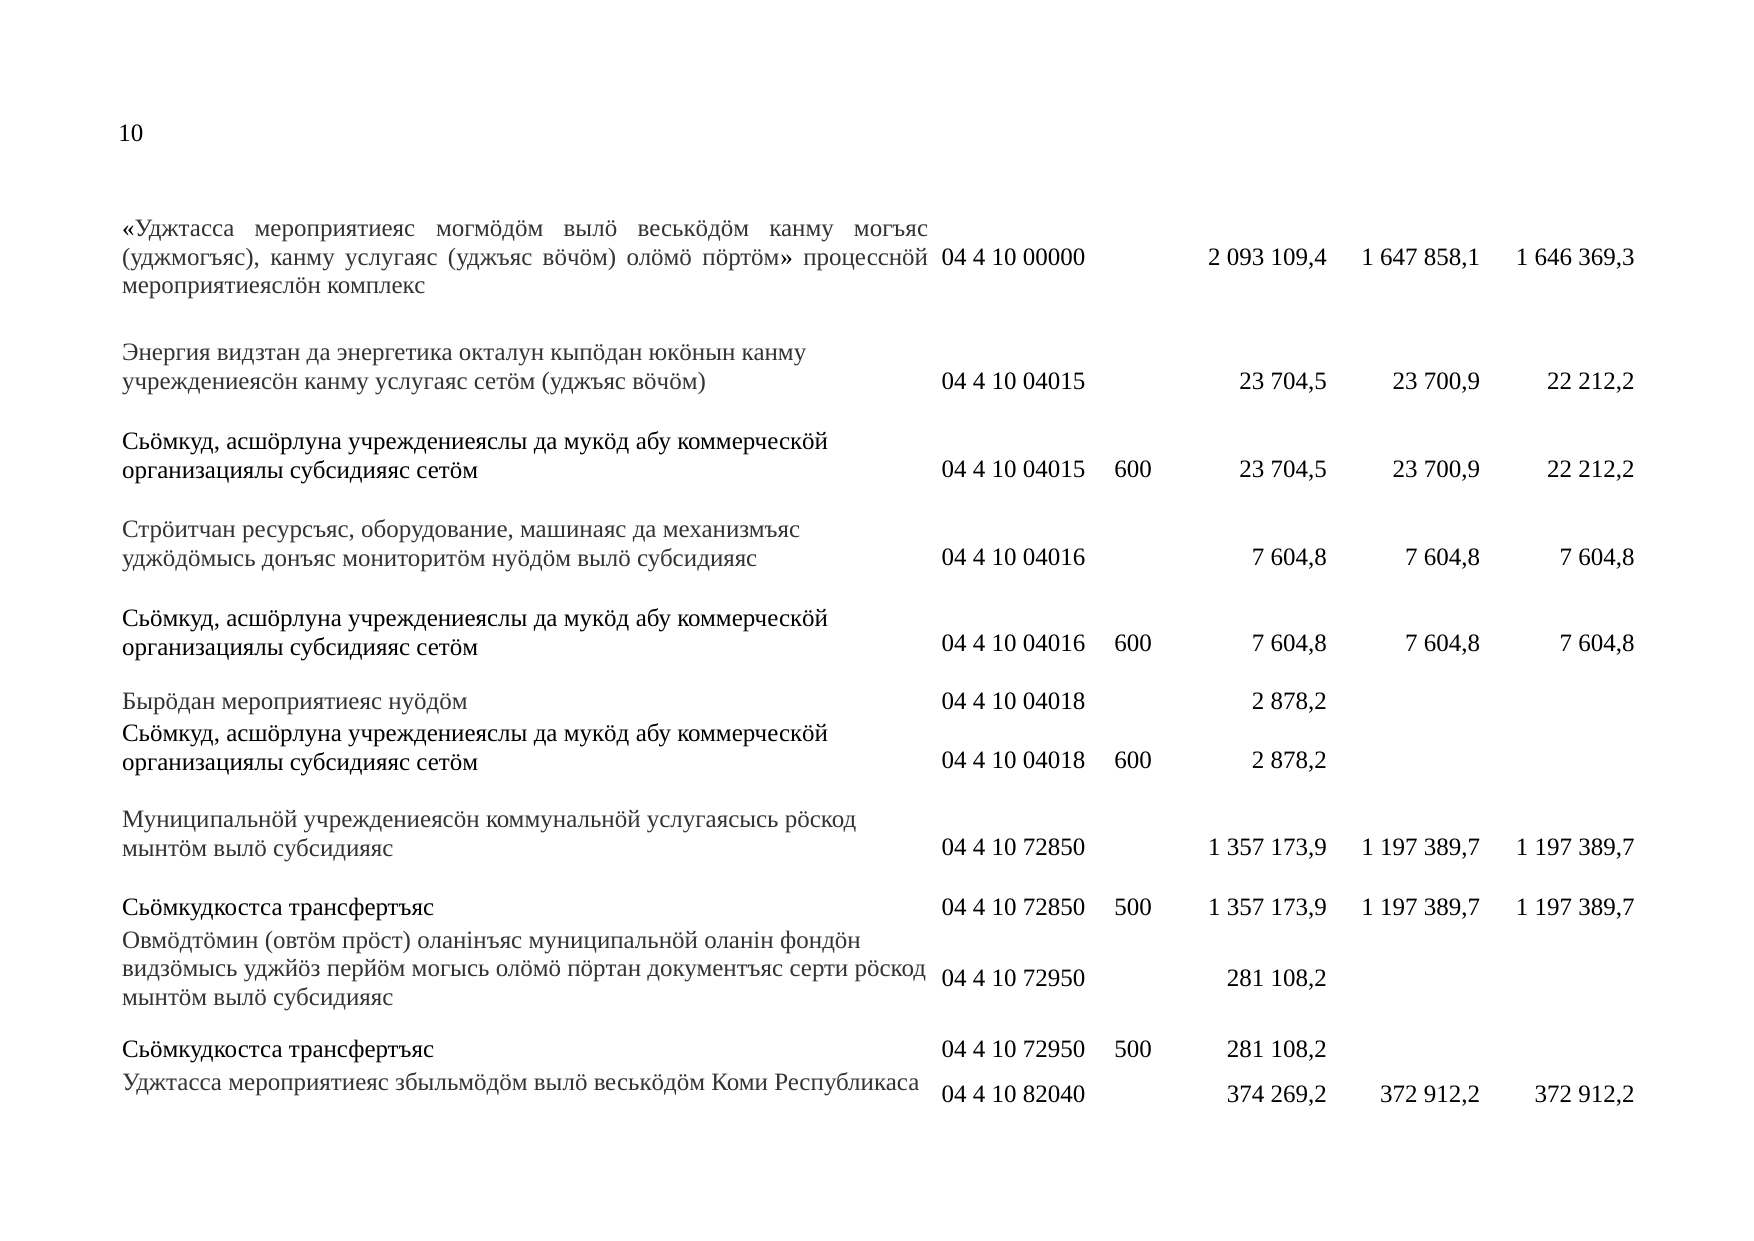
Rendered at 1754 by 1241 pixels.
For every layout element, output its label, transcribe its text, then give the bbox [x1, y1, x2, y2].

table_cell 600 [1097, 425, 1169, 512]
table_cell 500 [1097, 890, 1169, 923]
table_cell 04 4 10 04015 [930, 425, 1097, 512]
table_cell 281 108,2 [1169, 1033, 1328, 1065]
table_cell Сьӧмкуд, асшӧрлуна учреждениеяслы да мукӧд абу коммерческӧй организациялы субсидияяс сетӧм [120, 717, 930, 803]
table_cell 04 4 10 72850 [930, 803, 1097, 890]
table_cell 2 878,2 [1169, 684, 1328, 717]
table_cell 04 4 10 04015 [930, 336, 1097, 425]
table_cell 7 604,8 [1169, 512, 1328, 601]
table_cell 7 604,8 [1169, 601, 1328, 684]
table_cell 23 704,5 [1169, 336, 1328, 425]
table_cell [1097, 803, 1169, 890]
table_cell «Уджтасса мероприятиеяс могмӧдӧм вылӧ веськӧдӧм канму могъяс (уджмогъяс), канму услугаяс (уджъяс вӧчӧм) олӧмӧ пӧртӧм» процесснӧй мероприятиеяслӧн комплекс [120, 176, 930, 336]
table_cell Сьӧмкудкостса трансфертъяс [120, 1033, 930, 1065]
table_cell 04 4 10 72950 [930, 923, 1097, 1033]
table_cell 372 912,2 [1328, 1065, 1481, 1122]
table_cell 22 212,2 [1481, 425, 1636, 512]
table_cell 1 647 858,1 [1328, 176, 1481, 336]
table_cell 1 357 173,9 [1169, 803, 1328, 890]
table_cell Сьӧмкуд, асшӧрлуна учреждениеяслы да мукӧд абу коммерческӧй организациялы субсидияяс сетӧм [120, 425, 930, 512]
table_cell 374 269,2 [1169, 1065, 1328, 1122]
table_cell 04 4 10 00000 [930, 176, 1097, 336]
table_cell Бырӧдан мероприятиеяс нуӧдӧм [120, 684, 930, 717]
table_cell 1 197 389,7 [1328, 803, 1481, 890]
table_cell 23 700,9 [1328, 425, 1481, 512]
table_cell 23 704,5 [1169, 425, 1328, 512]
table_cell [1328, 1033, 1481, 1065]
table_cell 04 4 10 72850 [930, 890, 1097, 923]
table_cell [1328, 923, 1481, 1033]
table_cell 500 [1097, 1033, 1169, 1065]
table_cell 600 [1097, 601, 1169, 684]
table_cell 04 4 10 72950 [930, 1033, 1097, 1065]
table_cell 281 108,2 [1169, 923, 1328, 1033]
table_cell Уджтасса мероприятиеяс збыльмӧдӧм вылӧ веськӧдӧм Коми Республикаса [120, 1065, 930, 1122]
table_cell [1481, 923, 1636, 1033]
table_cell [1097, 923, 1169, 1033]
table_cell 7 604,8 [1328, 512, 1481, 601]
table_cell Муниципальнӧй учреждениеясӧн коммунальнӧй услугаясысь рӧскод мынтӧм вылӧ субсидияяс [120, 803, 930, 890]
table_cell 372 912,2 [1481, 1065, 1636, 1122]
table_cell 7 604,8 [1481, 601, 1636, 684]
table_cell 04 4 10 04016 [930, 512, 1097, 601]
table_cell Овмӧдтӧмин (овтӧм прӧст) оланінъяс муниципальнӧй оланін фондӧн видзӧмысь уджйӧз перйӧм могысь олӧмӧ пӧртан документъяс серти рӧскод мынтӧм вылӧ субсидияяс [120, 923, 930, 1033]
table_cell 23 700,9 [1328, 336, 1481, 425]
table_cell Энергия видзтан да энергетика окталун кыпӧдан юкӧнын канму учреждениеясӧн канму услугаяс сетӧм (уджъяс вӧчӧм) [120, 336, 930, 425]
table_cell 1 197 389,7 [1481, 803, 1636, 890]
table_cell [1097, 1065, 1169, 1122]
table_cell 600 [1097, 717, 1169, 803]
table_cell [1481, 684, 1636, 717]
table_cell 2 878,2 [1169, 717, 1328, 803]
table_cell 04 4 10 82040 [930, 1065, 1097, 1122]
table_cell 04 4 10 04018 [930, 717, 1097, 803]
table_cell 1 357 173,9 [1169, 890, 1328, 923]
table_cell Стрӧитчан ресурсъяс, оборудование, машинаяс да механизмъяс уджӧдӧмысь донъяс мониторитӧм нуӧдӧм вылӧ субсидияяс [120, 512, 930, 601]
table_cell [1328, 684, 1481, 717]
table_cell [1481, 1033, 1636, 1065]
table_cell [1097, 684, 1169, 717]
table_cell [1097, 176, 1169, 336]
table_cell 7 604,8 [1328, 601, 1481, 684]
table_cell 2 093 109,4 [1169, 176, 1328, 336]
table_cell Сьӧмкудкостса трансфертъяс [120, 890, 930, 923]
table_cell 1 197 389,7 [1481, 890, 1636, 923]
table_cell [1481, 717, 1636, 803]
table_cell [1097, 512, 1169, 601]
table_cell Сьӧмкуд, асшӧрлуна учреждениеяслы да мукӧд абу коммерческӧй организациялы субсидияяс сетӧм [120, 601, 930, 684]
table_cell [1328, 717, 1481, 803]
table_cell 7 604,8 [1481, 512, 1636, 601]
table_cell 1 197 389,7 [1328, 890, 1481, 923]
table_cell [1097, 336, 1169, 425]
table_cell 22 212,2 [1481, 336, 1636, 425]
table_cell 04 4 10 04016 [930, 601, 1097, 684]
table_cell 1 646 369,3 [1481, 176, 1636, 336]
table_cell 04 4 10 04018 [930, 684, 1097, 717]
